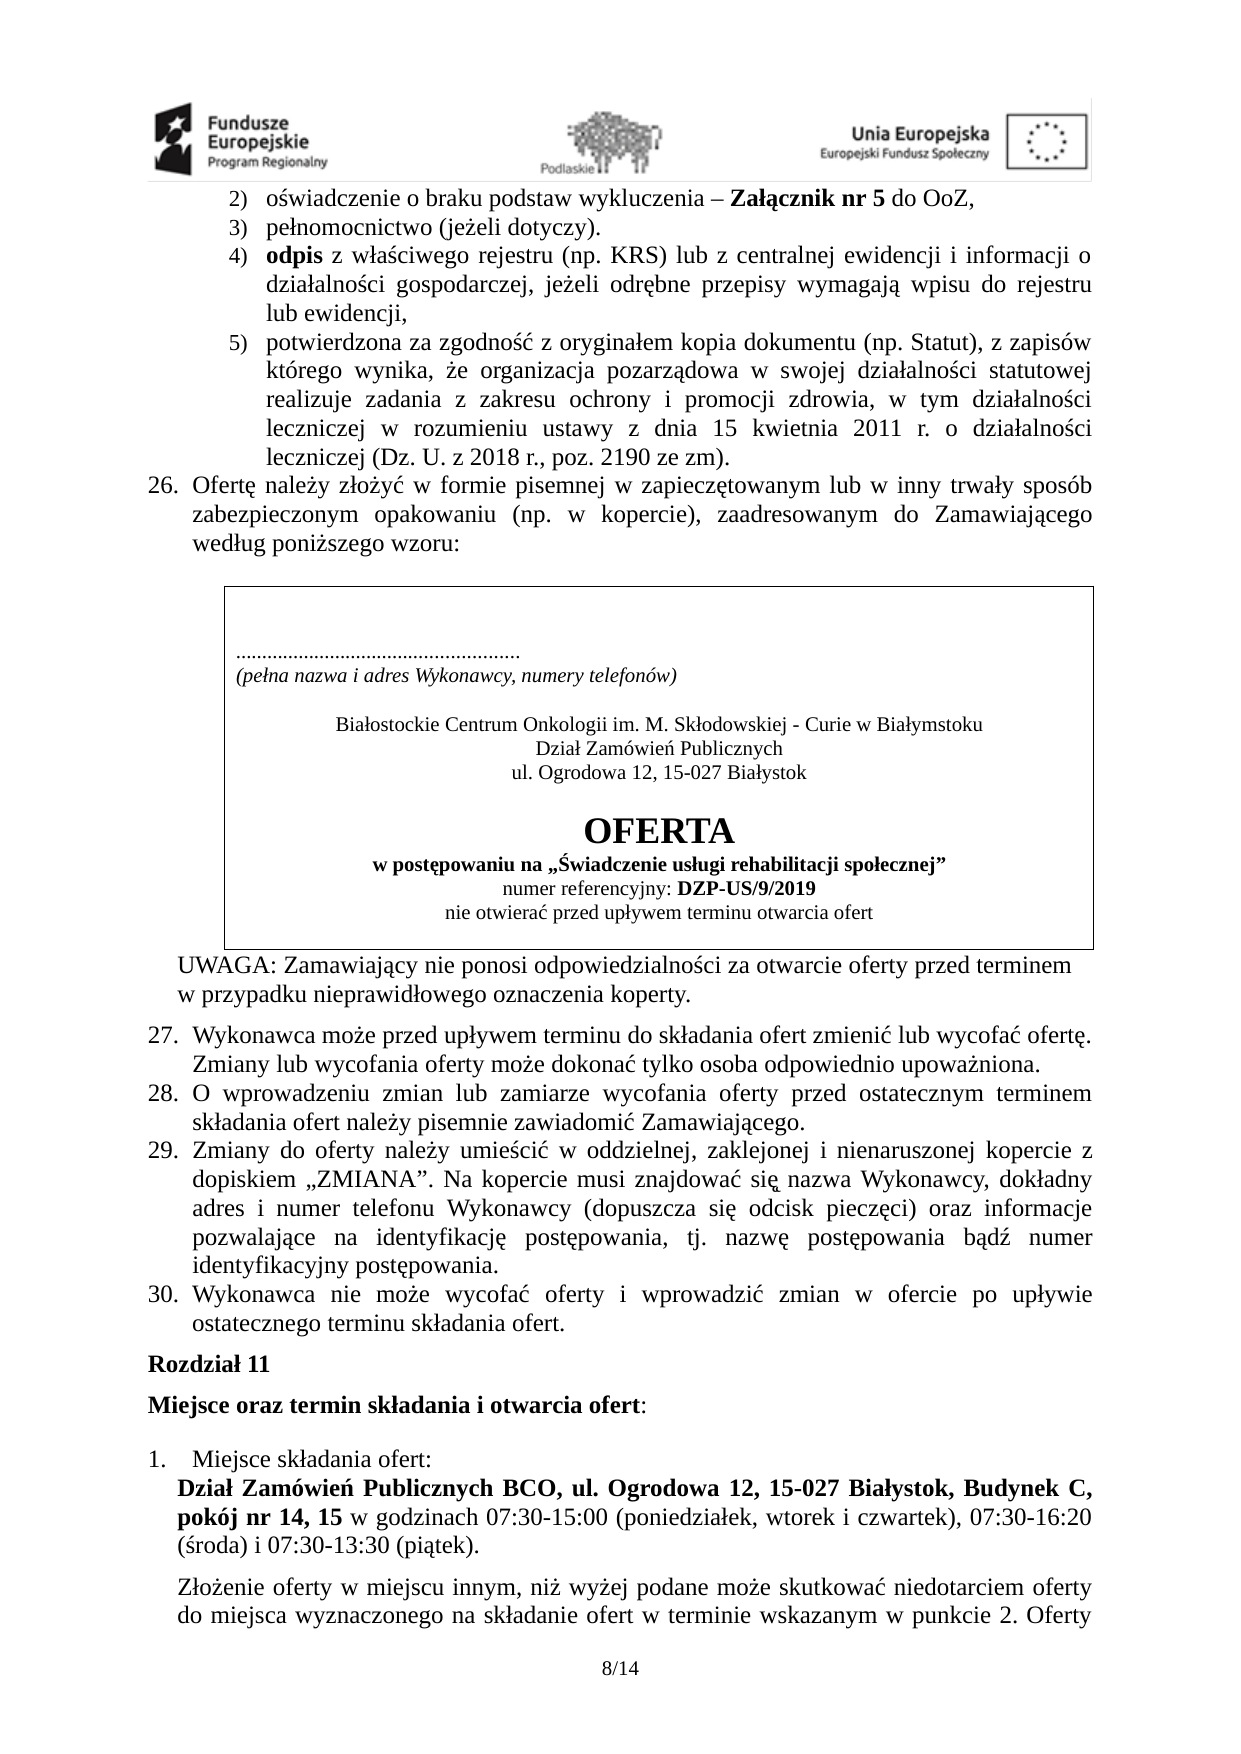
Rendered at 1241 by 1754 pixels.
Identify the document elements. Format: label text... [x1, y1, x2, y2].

list Zmiany do oferty należy umieścić w oddzielnej, zaklejonej i nienaruszonej kopercie z dopiskiem „ZMIANA”. Na kopercie musi znajdować się̨ nazwa Wykonawcy, dokładny adres i numer telefonu Wykonawcy (dopuszcza się odcisk pieczęci) oraz informacje pozwalające na identyfikację postępowania, tj. nazwę postępowania bądź numer identyfikacyjny postępowania. [148, 1135, 1093, 1279]
list Wykonawca nie może wycofać oferty i wprowadzić zmian w ofercie po upływie ostatecznego terminu składania ofert. [148, 1279, 1093, 1337]
list pełnomocnictwo (jeżeli dotyczy). [228, 212, 1093, 241]
table_header (pełna nazwa i adres Wykonawcy, numery telefonów) Białostockie Centrum Onkologii im. M. Skłodowskiej - Curie w Białymstoku Dział Zamówień Publicznych ul. Ogrodowa 12, 15-027 Białystok OFERTA w postępowaniu na „Świadczenie usługi rehabilitacji społecznej” numer referencyjny: DZP-US/9/2019 nie otwierać przed upływem terminu otwarcia ofert [225, 587, 1093, 949]
list O wprowadzeniu zmian lub zamiarze wycofania oferty przed ostatecznym terminem składania ofert należy pisemnie zawiadomić Zamawiającego. [148, 1078, 1093, 1135]
text Rozdział 11 [148, 1349, 1093, 1378]
text Dział Zamówień Publicznych BCO, ul. Ogrodowa 12, 15-027 Białystok, Budynek C, pokój nr 14, 15 w godzinach 07:30-15:00 (poniedziałek, wtorek i czwartek), 07:30-16:20 (środa) i 07:30-13:30 (piątek). [177, 1473, 1093, 1559]
list Wykonawca może przed upływem terminu do składania ofert zmienić lub wycofać ofertę. Zmiany lub wycofania oferty może dokonać tylko osoba odpowiednio upoważniona. [148, 1020, 1093, 1078]
list odpis z właściwego rejestru (np. KRS) lub z centralnej ewidencji i informacji o działalności gospodarczej, jeżeli odrębne przepisy wymagają wpisu do rejestru lub ewidencji, [228, 241, 1093, 327]
list potwierdzona za zgodność z oryginałem kopia dokumentu (np. Statut), z zapisów którego wynika, że organizacja pozarządowa w swojej działalności statutowej realizuje zadania z zakresu ochrony i promocji zdrowia, w tym działalności leczniczej w rozumieniu ustawy z dnia 15 kwietnia 2011 r. o działalności leczniczej (Dz. U. z 2018 r., poz. 2190 ze zm). [228, 327, 1093, 471]
list Miejsce składania ofert: [148, 1444, 1093, 1473]
list Ofertę należy złożyć w formie pisemnej w zapieczętowanym lub w inny trwały sposób zabezpieczonym opakowaniu (np. w kopercie), zaadresowanym do Zamawiającego według poniższego wzoru: [148, 471, 1093, 557]
list oświadczenie o braku podstaw wykluczenia – Załącznik nr 5 do OoZ, [228, 183, 1093, 212]
text Złożenie oferty w miejscu innym, niż wyżej podane może skutkować niedotarciem oferty do miejsca wyznaczonego na składanie ofert w terminie wskazanym w punkcie 2. Oferty [177, 1572, 1093, 1629]
text Miejsce oraz termin składania i otwarcia ofert: [148, 1390, 1093, 1419]
text UWAGA: Zamawiający nie ponosi odpowiedzialności za otwarcie oferty przed terminem w przypadku nieprawidłowego oznaczenia koperty. [177, 950, 1093, 1008]
